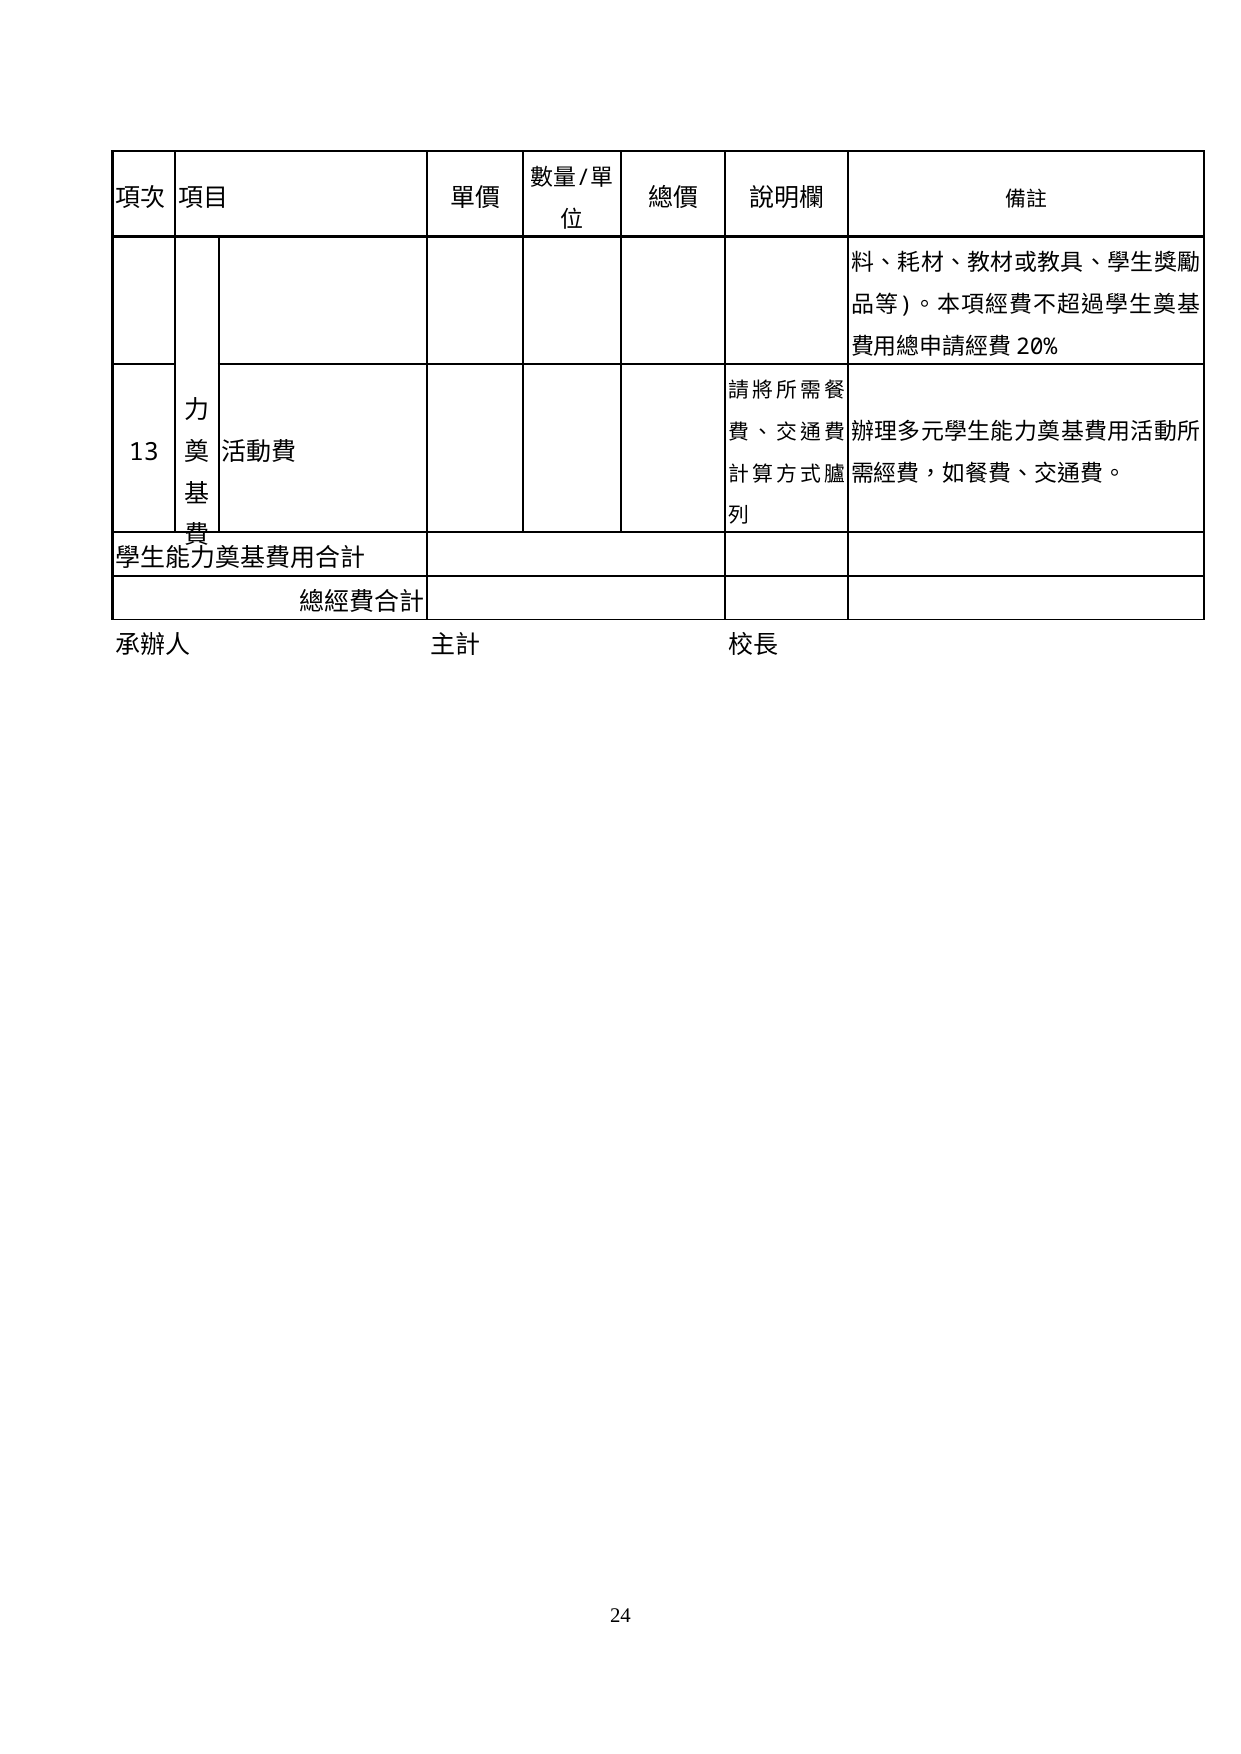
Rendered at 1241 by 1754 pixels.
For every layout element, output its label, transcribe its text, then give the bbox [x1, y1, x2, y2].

table_cell 校長 [725, 620, 1204, 661]
table_cell [622, 365, 724, 531]
table_cell [220, 238, 426, 362]
table_cell [726, 577, 847, 619]
table_cell 辦理多元學生能力奠基費用活動所需經費，如餐費、交通費。 [849, 365, 1203, 531]
table_cell 學生能力奠基費用 [176, 238, 218, 531]
table_cell 總經費合計 [114, 577, 426, 619]
table_cell [428, 238, 522, 362]
table_header 總價 [622, 152, 724, 235]
table_cell 請將所需餐費、交通費計算方式臚列 [726, 365, 847, 531]
table_cell 料、耗材、教材或教具、學生獎勵品等)。本項經費不超過學生奠基費用總申請經費20% [849, 238, 1203, 362]
table_cell [114, 238, 174, 362]
table_cell [726, 238, 847, 362]
table_header 備註 [849, 152, 1203, 235]
table_cell [524, 365, 620, 531]
table_header 項目 [176, 152, 426, 235]
table_header 項次 [114, 152, 174, 235]
table_cell 主計 [427, 620, 725, 661]
table_cell [622, 238, 724, 362]
table_cell [428, 365, 522, 531]
table_cell 活動費 [220, 365, 426, 531]
table_cell [428, 533, 724, 575]
table_cell 承辦人 [113, 620, 427, 661]
table_header 數量/單位 [524, 152, 620, 235]
table_cell [849, 577, 1203, 619]
table_cell 學生能力奠基費用合計 [114, 533, 426, 575]
table_cell 13 [114, 365, 174, 531]
table_cell [849, 533, 1203, 575]
table_header 單價 [428, 152, 522, 235]
table_cell [726, 533, 847, 575]
table_cell [428, 577, 724, 619]
table_cell [524, 238, 620, 362]
table_header 說明欄 [726, 152, 847, 235]
